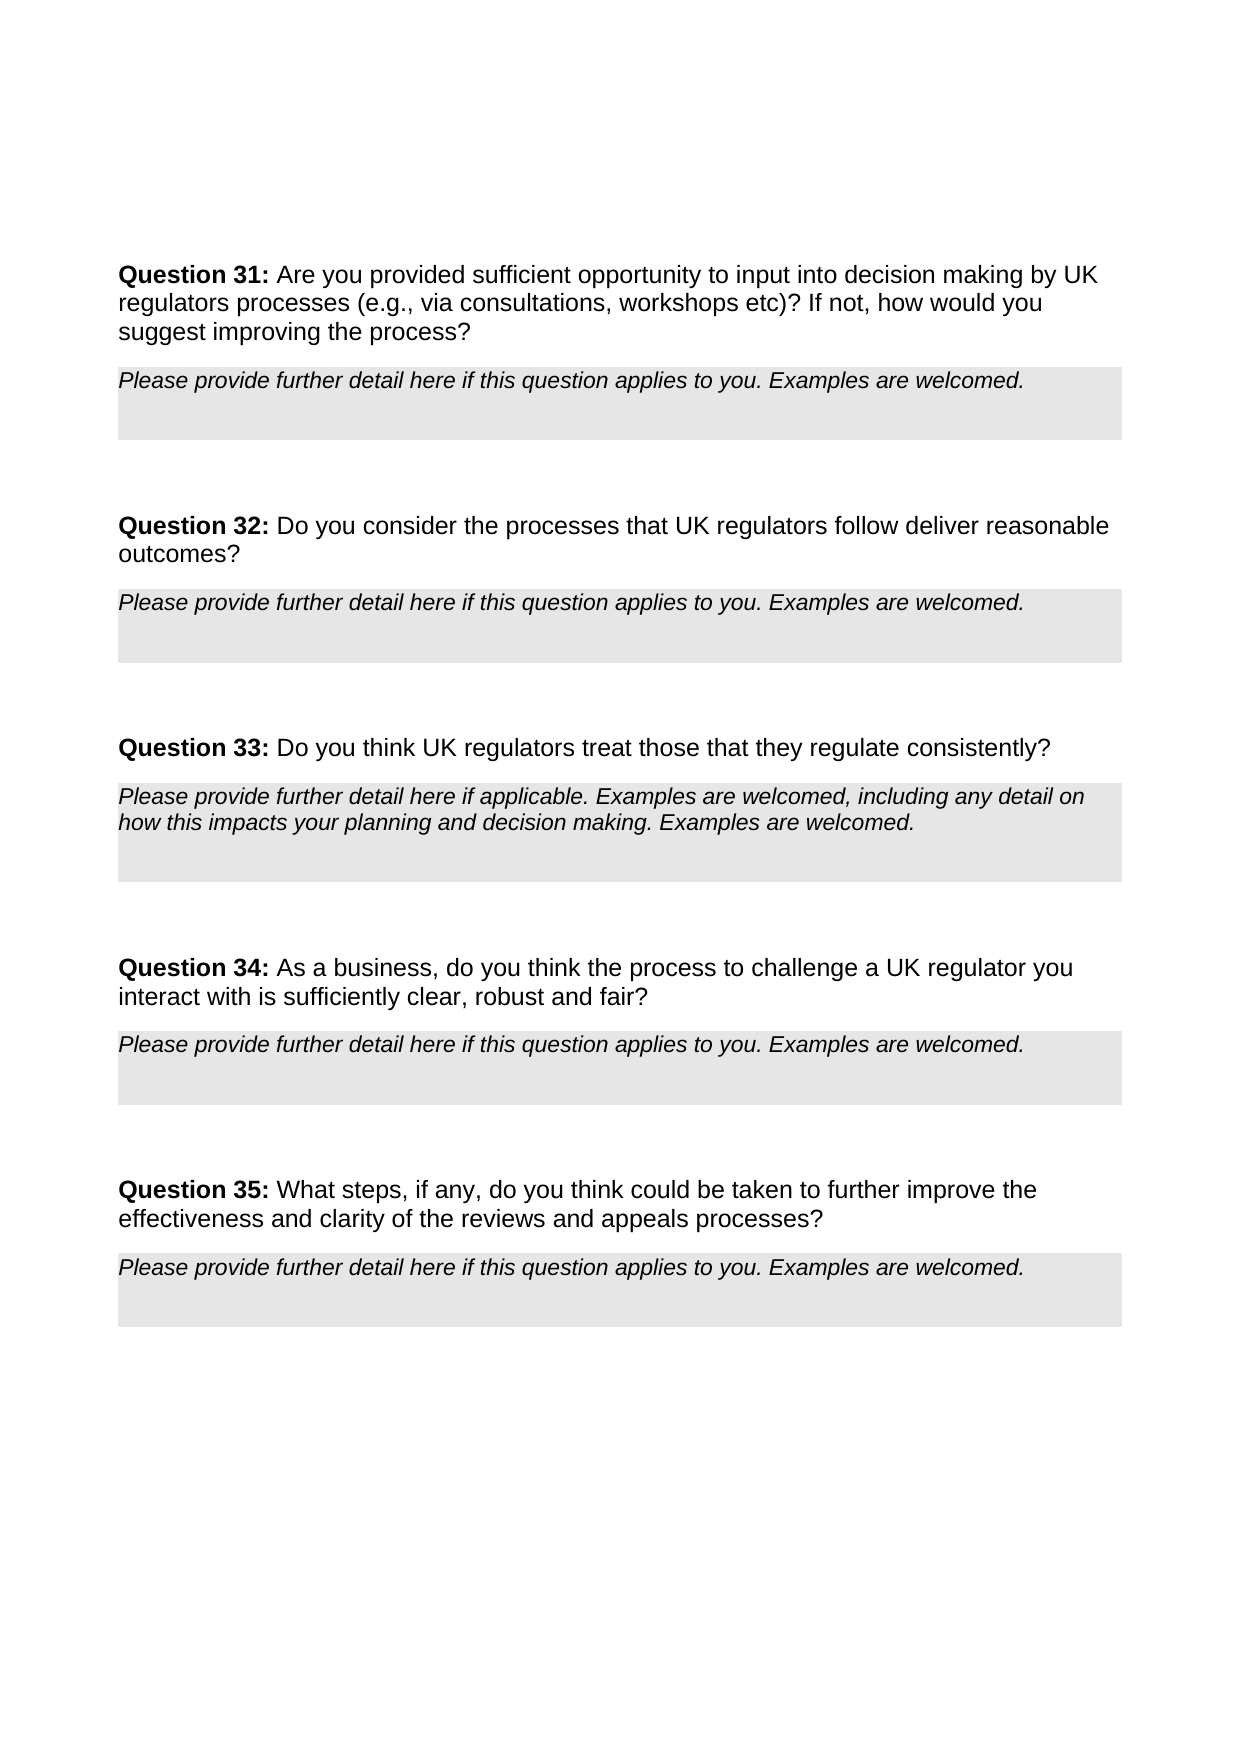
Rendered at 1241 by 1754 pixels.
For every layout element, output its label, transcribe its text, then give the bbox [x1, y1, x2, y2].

text Question 32: Do you consider the processes that UK regulators follow deliver reasonable outcomes? [118, 511, 1122, 568]
text Please provide further detail here if applicable. Examples are welcomed, including any detail on how this impacts your planning and decision making. Examples are welcomed. [118, 783, 1122, 835]
text Please provide further detail here if this question applies to you. Examples are welcomed. [118, 1031, 1122, 1058]
text Please provide further detail here if this question applies to you. Examples are welcomed. [118, 367, 1122, 393]
text Question 34: As a business, do you think the process to challenge a UK regulator you interact with is sufficiently clear, robust and fair? [118, 953, 1122, 1010]
text Question 31: Are you provided sufficient opportunity to input into decision making by UK regulators processes (e.g., via consultations, workshops etc)? If not, how would you suggest improving the process? [118, 260, 1122, 346]
text Please provide further detail here if this question applies to you. Examples are welcomed. [118, 1253, 1122, 1280]
text Question 33: Do you think UK regulators treat those that they regulate consistently? [118, 733, 1122, 762]
text Please provide further detail here if this question applies to you. Examples are welcomed. [118, 589, 1122, 615]
text Question 35: What steps, if any, do you think could be taken to further improve the effectiveness and clarity of the reviews and appeals processes? [118, 1175, 1122, 1233]
